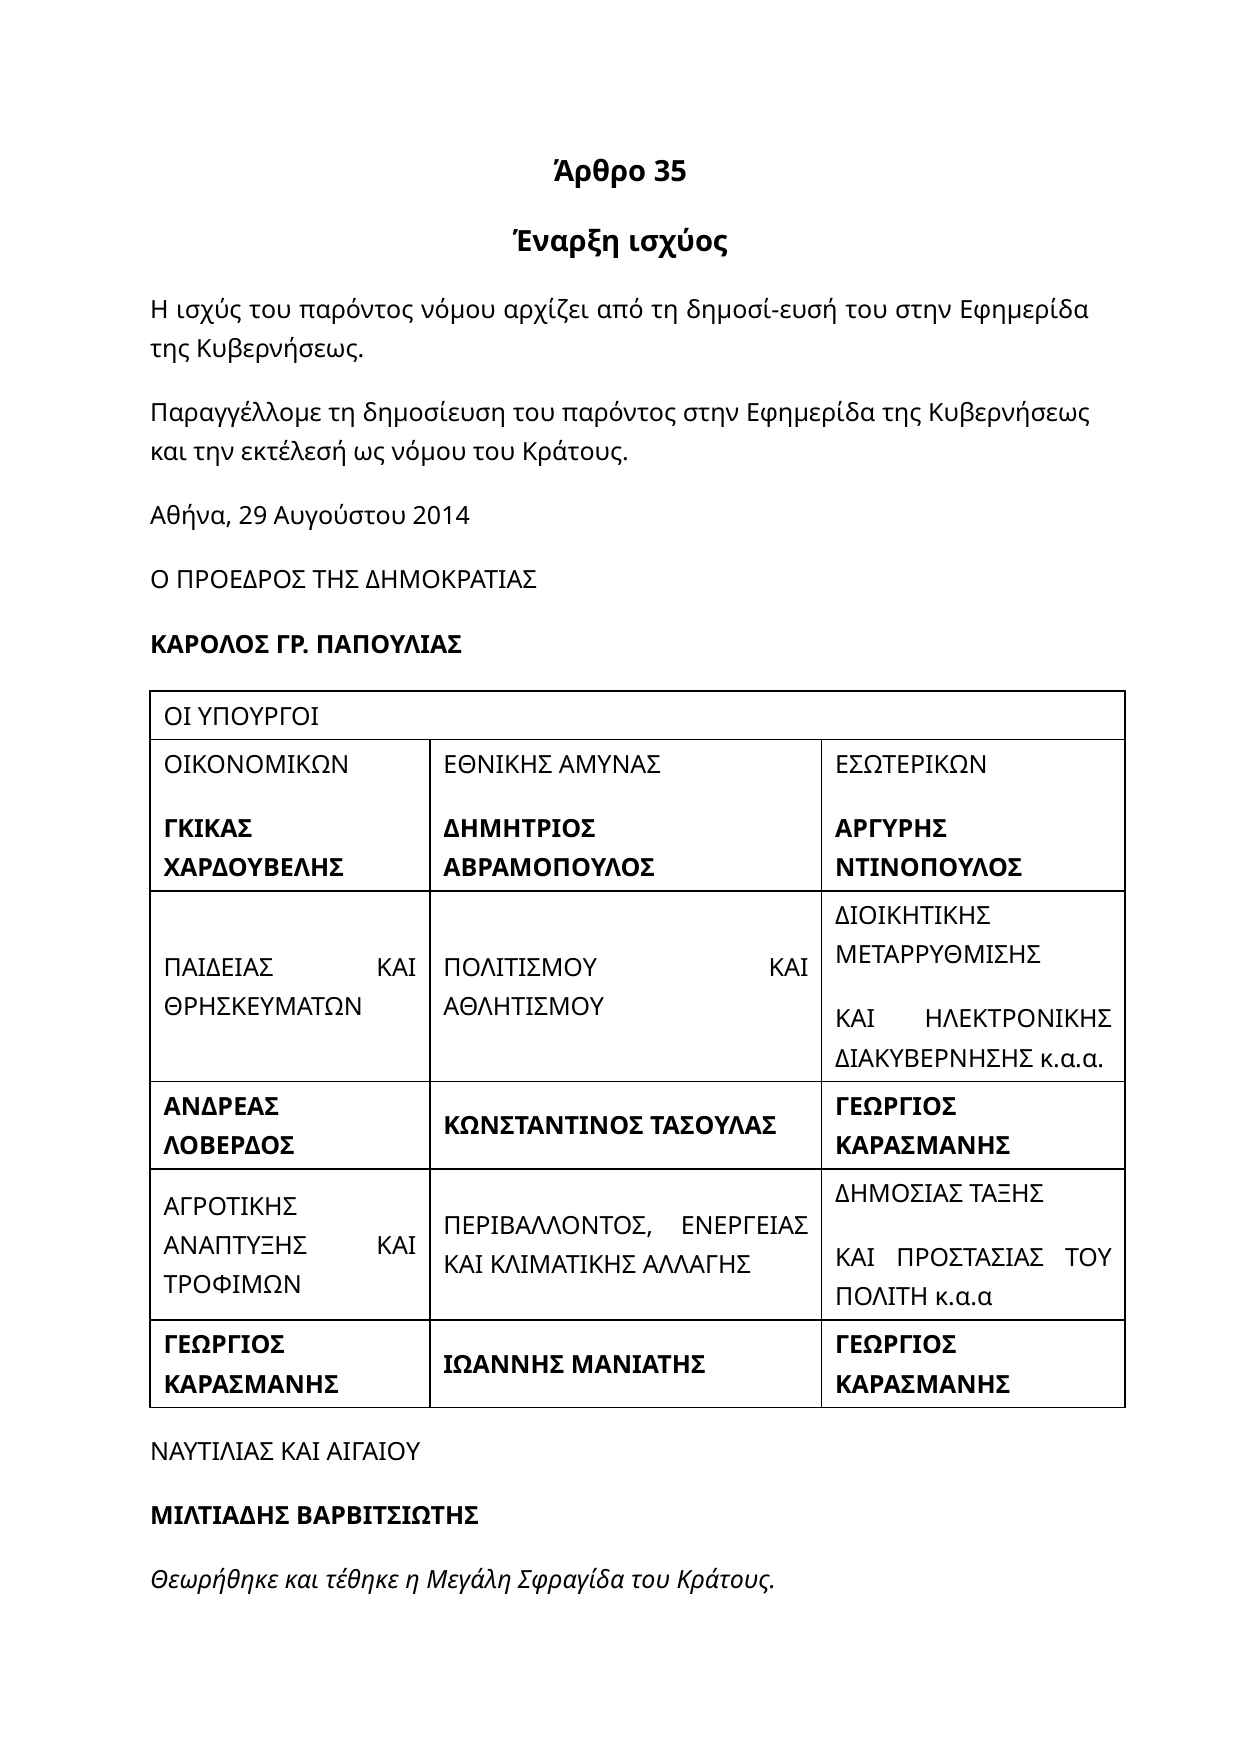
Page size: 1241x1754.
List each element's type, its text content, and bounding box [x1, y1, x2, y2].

table_cell ΠΕΡΙΒΑΛΛΟΝΤΟΣ, ΕΝΕΡΓΕΙΑΣ ΚΑΙ ΚΛΙΜΑΤΙΚΗΣ ΑΛΛΑΓΗΣ [431, 1170, 821, 1319]
table_header ΟΙ ΥΠΟΥΡΓΟΙ [151, 692, 1124, 738]
table_cell ΓΕΩΡΓΙΟΣ ΚΑΡΑΣΜΑΝΗΣ [822, 1082, 1124, 1168]
table_cell ΕΣΩΤΕΡΙΚΩΝ ΑΡΓΥΡΗΣ ΝΤΙΝΟΠΟΥΛΟΣ [822, 740, 1124, 890]
table_cell ΚΩΝΣΤΑΝΤΙΝΟΣ ΤΑΣΟΥΛΑΣ [431, 1082, 821, 1168]
table_cell ΙΩΑΝΝΗΣ ΜΑΝΙΑΤΗΣ [431, 1321, 821, 1407]
table_cell ΕΘΝΙΚΗΣ ΑΜΥΝΑΣ ΔΗΜΗΤΡΙΟΣ ΑΒΡΑΜΟΠΟΥΛΟΣ [431, 740, 821, 890]
text Ο ΠΡΟΕΔΡΟΣ ΤΗΣ ΔΗΜΟΚΡΑΤΙΑΣ [150, 562, 1090, 596]
text Η ισχύς του παρόντος νόμου αρχίζει από τη δημοσί-ευσή του στην Εφημερίδα της Κυβερνήσεως. [150, 291, 1090, 364]
table_cell ΑΝΔΡΕΑΣ ΛΟΒΕΡΔΟΣ [151, 1082, 429, 1168]
text ΝΑΥΤΙΛΙΑΣ ΚΑΙ ΑΙΓΑΙΟΥ [150, 1433, 1090, 1467]
table_cell ΟΙΚΟΝΟΜΙΚΩΝ ΓΚΙΚΑΣ ΧΑΡΔΟΥΒΕΛΗΣ [151, 740, 429, 890]
text ΜΙΛΤΙΑΔΗΣ ΒΑΡΒΙΤΣΙΩΤΗΣ [150, 1497, 1090, 1531]
table_cell ΓΕΩΡΓΙΟΣ ΚΑΡΑΣΜΑΝΗΣ [151, 1321, 429, 1407]
table_cell ΔΙΟΙΚΗΤΙΚΗΣ ΜΕΤΑΡΡΥΘΜΙΣΗΣ ΚΑΙ ΗΛΕΚΤΡΟΝΙΚΗΣ ΔΙΑΚΥΒΕΡΝΗΣΗΣ κ.α.α. [822, 892, 1124, 1081]
table_cell ΔΗΜΟΣΙΑΣ ΤΑΞΗΣ ΚΑΙ ΠΡΟΣΤΑΣΙΑΣ ΤΟΥ ΠΟΛΙΤΗ κ.α.α [822, 1170, 1124, 1319]
subtitle Έναρξη ισχύος [150, 221, 1090, 260]
text Παραγγέλλομε τη δημοσίευση του παρόντος στην Εφημερίδα της Κυβερνήσεως και την εκτέλεσή ως νόμου του Κράτους. [150, 394, 1090, 468]
subtitle Άρθρο 35 [150, 150, 1090, 190]
table_cell ΓΕΩΡΓΙΟΣ ΚΑΡΑΣΜΑΝΗΣ [822, 1321, 1124, 1407]
text ΚΑΡΟΛΟΣ ΓΡ. ΠΑΠΟΥΛΙΑΣ [150, 626, 1090, 660]
table_cell ΑΓΡΟΤΙΚΗΣ ΑΝΑΠΤΥΞΗΣ ΚΑΙ ΤΡΟΦΙΜΩΝ [151, 1170, 429, 1319]
text Θεωρήθηκε και τέθηκε η Μεγάλη Σφραγίδα του Κράτους. [150, 1562, 1090, 1596]
text Αθήνα, 29 Αυγούστου 2014 [150, 498, 1090, 532]
table_cell ΠΑΙΔΕΙΑΣ ΚΑΙ ΘΡΗΣΚΕΥΜΑΤΩΝ [151, 892, 429, 1081]
table_cell ΠΟΛΙΤΙΣΜΟΥ ΚΑΙ ΑΘΛΗΤΙΣΜΟΥ [431, 892, 821, 1081]
